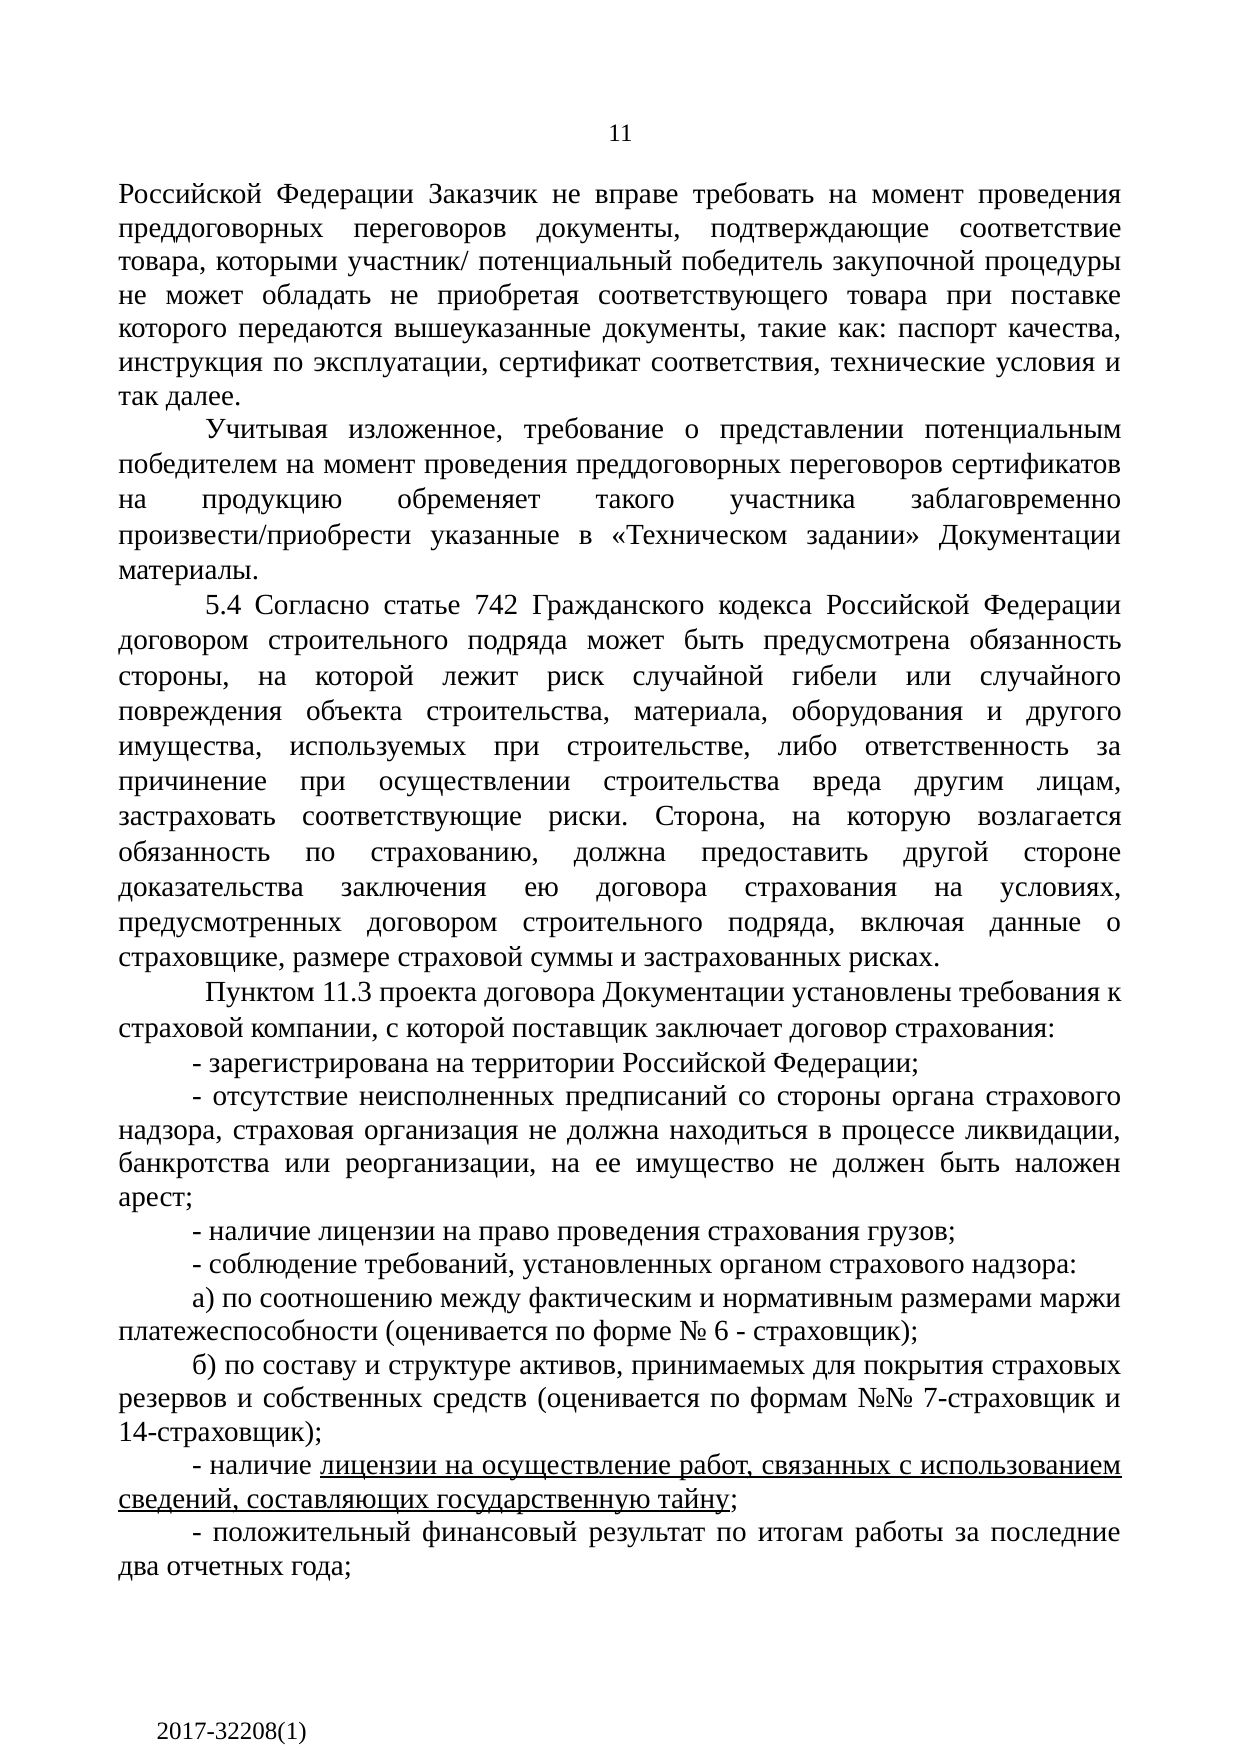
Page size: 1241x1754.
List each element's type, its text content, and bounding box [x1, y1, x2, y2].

text Пунктом 11.3 проекта договора Документации установлены требования к страховой компании, с которой поставщик заключает договор страхования: [118, 974, 1122, 1043]
text б) по составу и структуре активов, принимаемых для покрытия страховых резервов и собственных средств (оценивается по формам №№ 7-страховщик и 14-страховщик); [118, 1347, 1122, 1447]
text - положительный финансовый результат по итогам работы за последние два отчетных года; [118, 1514, 1122, 1582]
text - наличие лицензии на право проведения страхования грузов; [118, 1213, 1122, 1246]
text - наличие лицензии на осуществление работ, связанных с использованием сведений, составляющих государственную тайну; [118, 1447, 1122, 1514]
list Согласно статье 742 Гражданского кодекса Российской Федерации договором строительного подряда может быть предусмотрена обязанность стороны, на которой лежит риск случайной гибели или случайного повреждения объекта строительства, материала, оборудования и другого имущества, используемых при строительстве, либо ответственность за причинение при осуществлении строительства вреда другим лицам, застраховать соответствующие риски. Сторона, на которую возлагается обязанность по страхованию, должна предоставить другой стороне доказательства заключения ею договора страхования на условиях, предусмотренных договором строительного подряда, включая данные о страховщике, размере страховой суммы и застрахованных рисках. [118, 587, 1122, 973]
text - отсутствие неисполненных предписаний со стороны органа страхового надзора, страховая организация не должна находиться в процессе ликвидации, банкротства или реорганизации, на ее имущество не должен быть наложен арест; [118, 1078, 1122, 1213]
text - соблюдение требований, установленных органом страхового надзора: [118, 1246, 1122, 1280]
text а) по соотношению между фактическим и нормативным размерами маржи платежеспособности (оценивается по форме № 6 - страховщик); [118, 1280, 1122, 1347]
text Учитывая изложенное, требование о представлении потенциальным победителем на момент проведения преддоговорных переговоров сертификатов на продукцию обременяет такого участника заблаговременно произвести/приобрести указанные в «Техническом задании» Документации материалы. [118, 411, 1122, 586]
text - зарегистрирована на территории Российской Федерации; [118, 1045, 1122, 1078]
text Российской Федерации Заказчик не вправе требовать на момент проведения преддоговорных переговоров документы, подтверждающие соответствие товара, которыми участник/ потенциальный победитель закупочной процедуры не может обладать не приобретая соответствующего товара при поставке которого передаются вышеуказанные документы, такие как: паспорт качества, инструкция по эксплуатации, сертификат соответствия, технические условия и так далее. [118, 176, 1122, 411]
